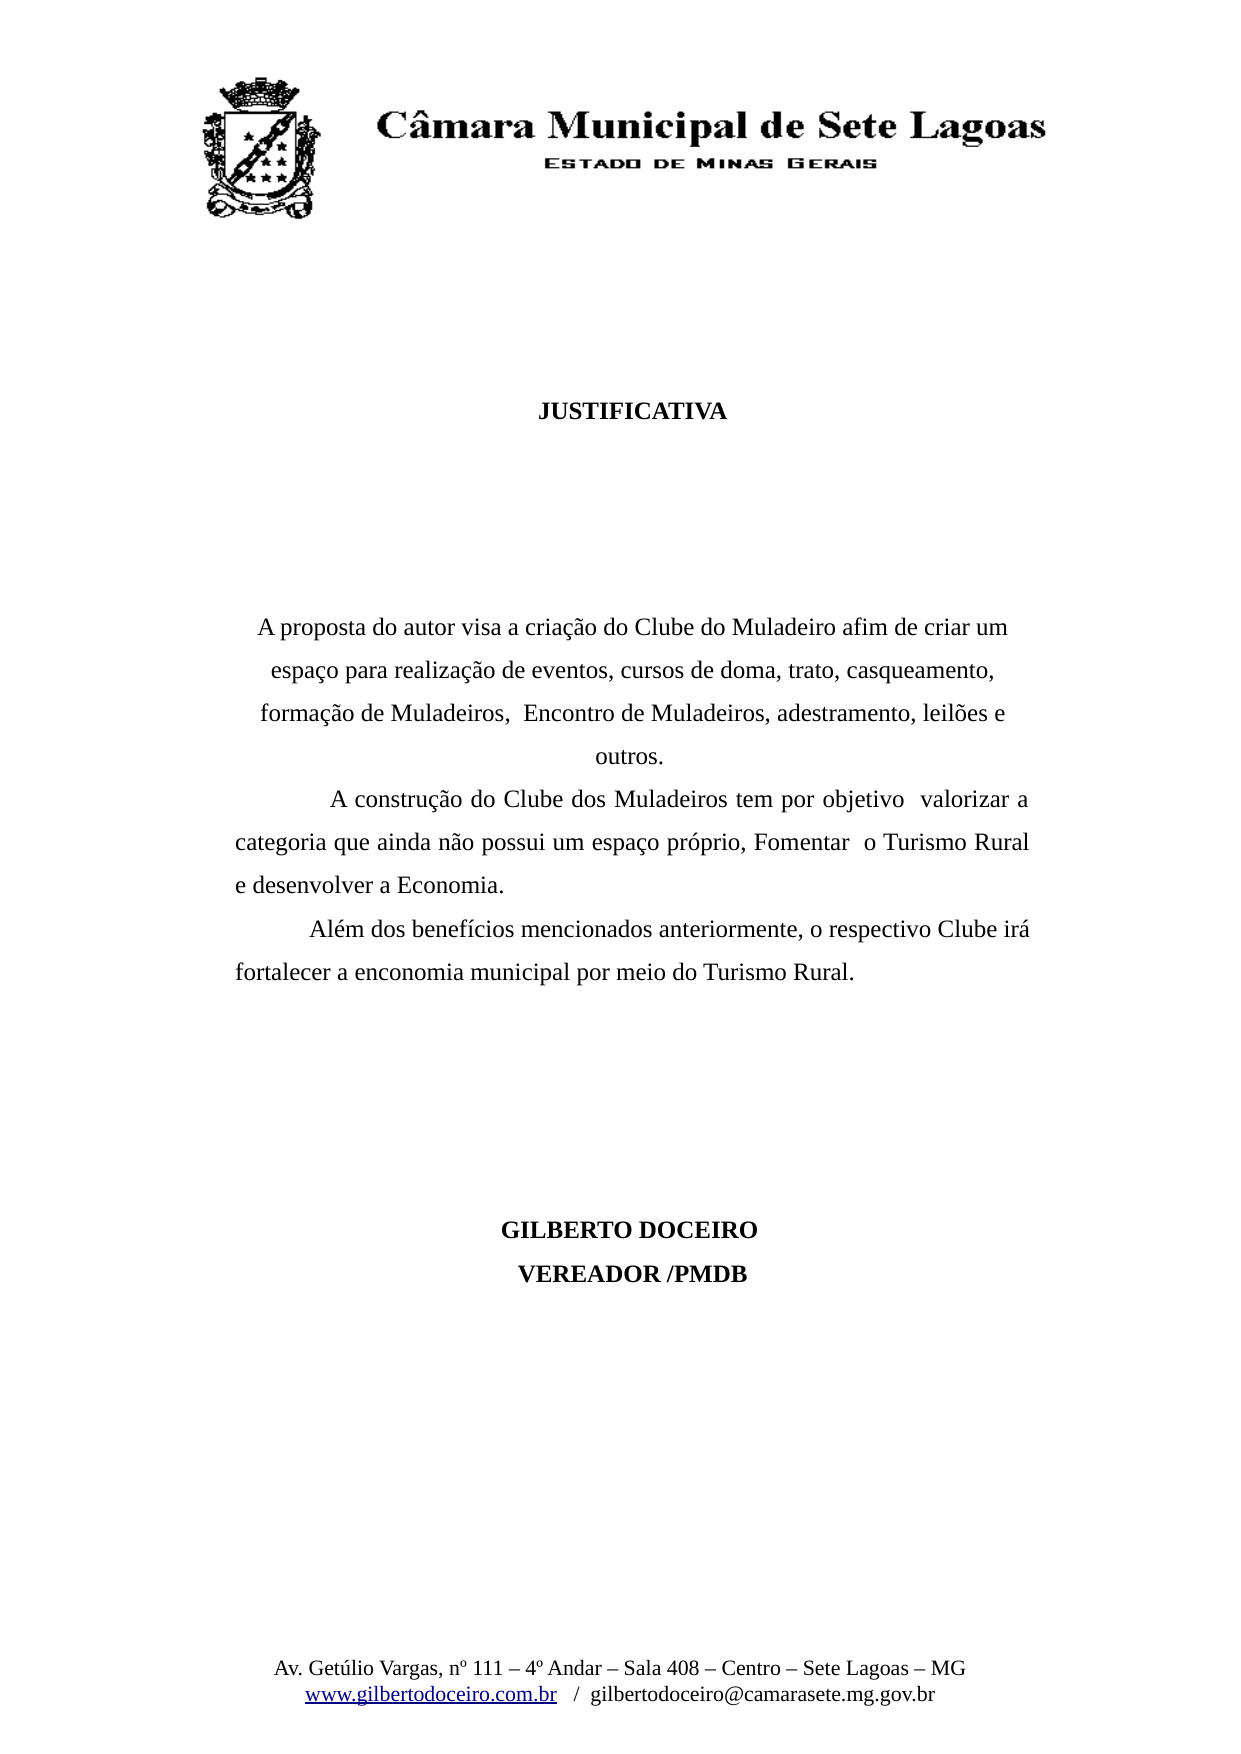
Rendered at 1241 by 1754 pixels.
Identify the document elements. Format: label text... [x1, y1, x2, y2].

text Além dos benefícios mencionados anteriormente, o respectivo Clube irá fortalecer a enconomia municipal por meio do Turismo Rural. [235, 914, 1030, 986]
text A proposta do autor visa a criação do Clube do Muladeiro afim de criar um espaço para realização de eventos, cursos de doma, trato, casqueamento, formação de Muladeiros, Encontro de Muladeiros, adestramento, leilões e outros. [235, 612, 1030, 770]
text GILBERTO DOCEIRO [235, 1216, 1030, 1244]
text A construção do Clube dos Muladeiros tem por objetivo valorizar a categoria que ainda não possui um espaço próprio, Fomentar o Turismo Rural e desenvolver a Economia. [235, 784, 1030, 899]
text VEREADOR /PMDB [235, 1259, 1030, 1287]
text JUSTIFICATIVA [235, 396, 1030, 425]
picture [193, 65, 1061, 229]
